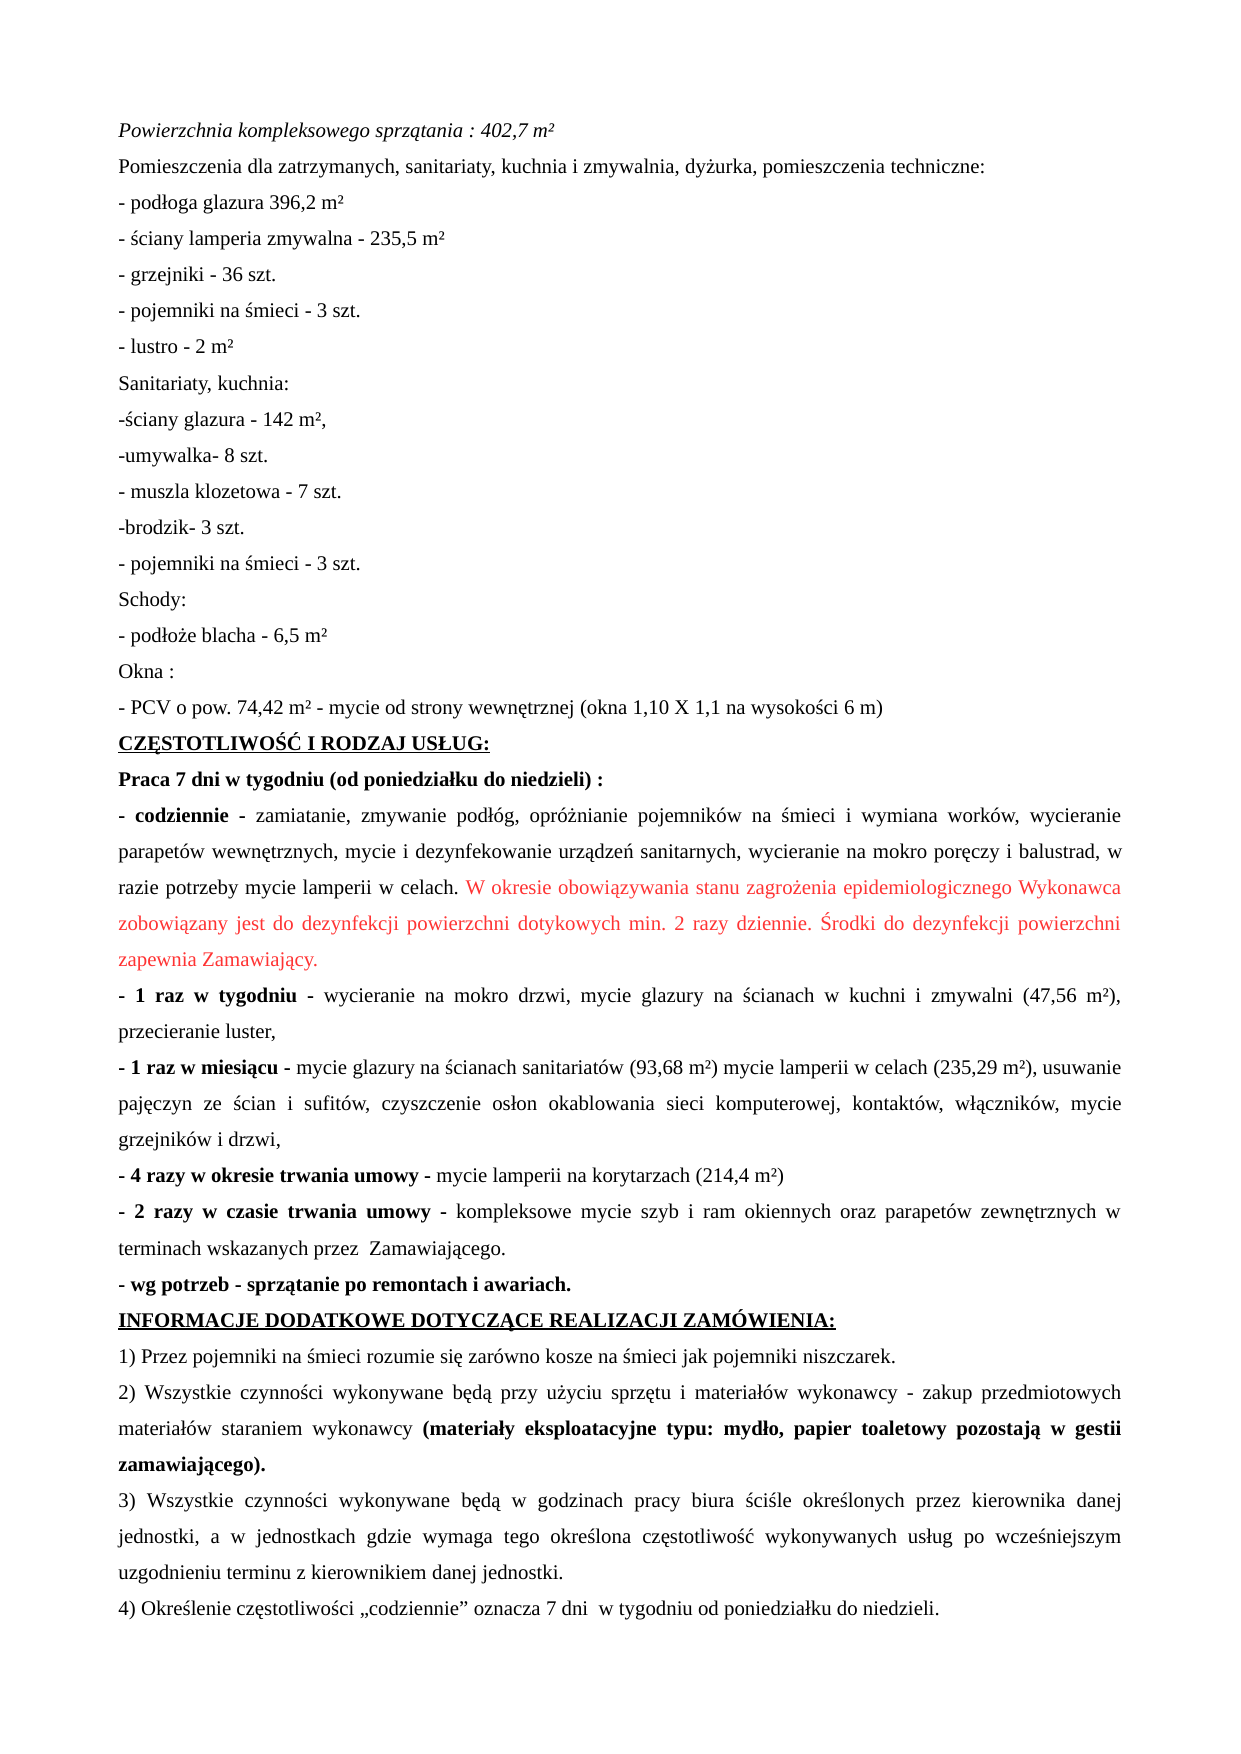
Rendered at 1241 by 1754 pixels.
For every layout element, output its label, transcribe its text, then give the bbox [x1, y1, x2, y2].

text 2) Wszystkie czynności wykonywane będą przy użyciu sprzętu i materiałów wykonawcy - zakup przedmiotowych materiałów staraniem wykonawcy (materiały eksploatacyjne typu: mydło, papier toaletowy pozostają w gestii zamawiającego). [118, 1379, 1122, 1476]
text Praca 7 dni w tygodniu (od poniedziałku do niedzieli) : [118, 767, 1122, 791]
text - 1 raz w miesiącu - mycie glazury na ścianach sanitariatów (93,68 m²) mycie lamperii w celach (235,29 m²), usuwanie pajęczyn ze ścian i sufitów, czyszczenie osłon okablowania sieci komputerowej, kontaktów, włączników, mycie grzejników i drzwi, [118, 1055, 1122, 1151]
text - grzejniki - 36 szt. [118, 262, 1122, 286]
text CZĘSTOTLIWOŚĆ I RODZAJ USŁUG: [118, 731, 1122, 755]
text - ściany lamperia zmywalna - 235,5 m² [118, 226, 1122, 250]
text - pojemniki na śmieci - 3 szt. [118, 298, 1122, 322]
text 1) Przez pojemniki na śmieci rozumie się zarówno kosze na śmieci jak pojemniki niszczarek. [118, 1343, 1122, 1368]
text - muszla klozetowa - 7 szt. [118, 478, 1122, 503]
text -umywalka- 8 szt. [118, 442, 1122, 467]
text 4) Określenie częstotliwości „codziennie” oznacza 7 dni w tygodniu od poniedziałku do niedzieli. [118, 1596, 1122, 1620]
text - PCV o pow. 74,42 m² - mycie od strony wewnętrznej (okna 1,10 X 1,1 na wysokości 6 m) [118, 695, 1122, 719]
text - 4 razy w okresie trwania umowy - mycie lamperii na korytarzach (214,4 m²) [118, 1163, 1122, 1187]
text - 1 raz w tygodniu - wycieranie na mokro drzwi, mycie glazury na ścianach w kuchni i zmywalni (47,56 m²), przecieranie luster, [118, 983, 1122, 1043]
text 3) Wszystkie czynności wykonywane będą w godzinach pracy biura ściśle określonych przez kierownika danej jednostki, a w jednostkach gdzie wymaga tego określona częstotliwość wykonywanych usług po wcześniejszym uzgodnieniu terminu z kierownikiem danej jednostki. [118, 1488, 1122, 1584]
text - 2 razy w czasie trwania umowy - kompleksowe mycie szyb i ram okiennych oraz parapetów zewnętrznych w terminach wskazanych przez Zamawiającego. [118, 1199, 1122, 1259]
text - wg potrzeb - sprzątanie po remontach i awariach. [118, 1271, 1122, 1296]
text -ściany glazura - 142 m², [118, 406, 1122, 431]
text -brodzik- 3 szt. [118, 514, 1122, 539]
text Powierzchnia kompleksowego sprzątania : 402,7 m² [118, 118, 1122, 142]
text - codziennie - zamiatanie, zmywanie podłóg, opróżnianie pojemników na śmieci i wymiana worków, wycieranie parapetów wewnętrznych, mycie i dezynfekowanie urządzeń sanitarnych, wycieranie na mokro poręczy i balustrad, w razie potrzeby mycie lamperii w celach. W okresie obowiązywania stanu zagrożenia epidemiologicznego Wykonawca zobowiązany jest do dezynfekcji powierzchni dotykowych min. 2 razy dziennie. Środki do dezynfekcji powierzchni zapewnia Zamawiający. [118, 803, 1122, 971]
text - podłoże blacha - 6,5 m² [118, 623, 1122, 647]
text Pomieszczenia dla zatrzymanych, sanitariaty, kuchnia i zmywalnia, dyżurka, pomieszczenia techniczne: [118, 154, 1122, 178]
text - podłoga glazura 396,2 m² [118, 190, 1122, 214]
text Schody: [118, 587, 1122, 611]
text Okna : [118, 659, 1122, 683]
text INFORMACJE DODATKOWE DOTYCZĄCE REALIZACJI ZAMÓWIENIA: [118, 1307, 1122, 1332]
text Sanitariaty, kuchnia: [118, 370, 1122, 394]
text - pojemniki na śmieci - 3 szt. [118, 551, 1122, 575]
text - lustro - 2 m² [118, 334, 1122, 358]
